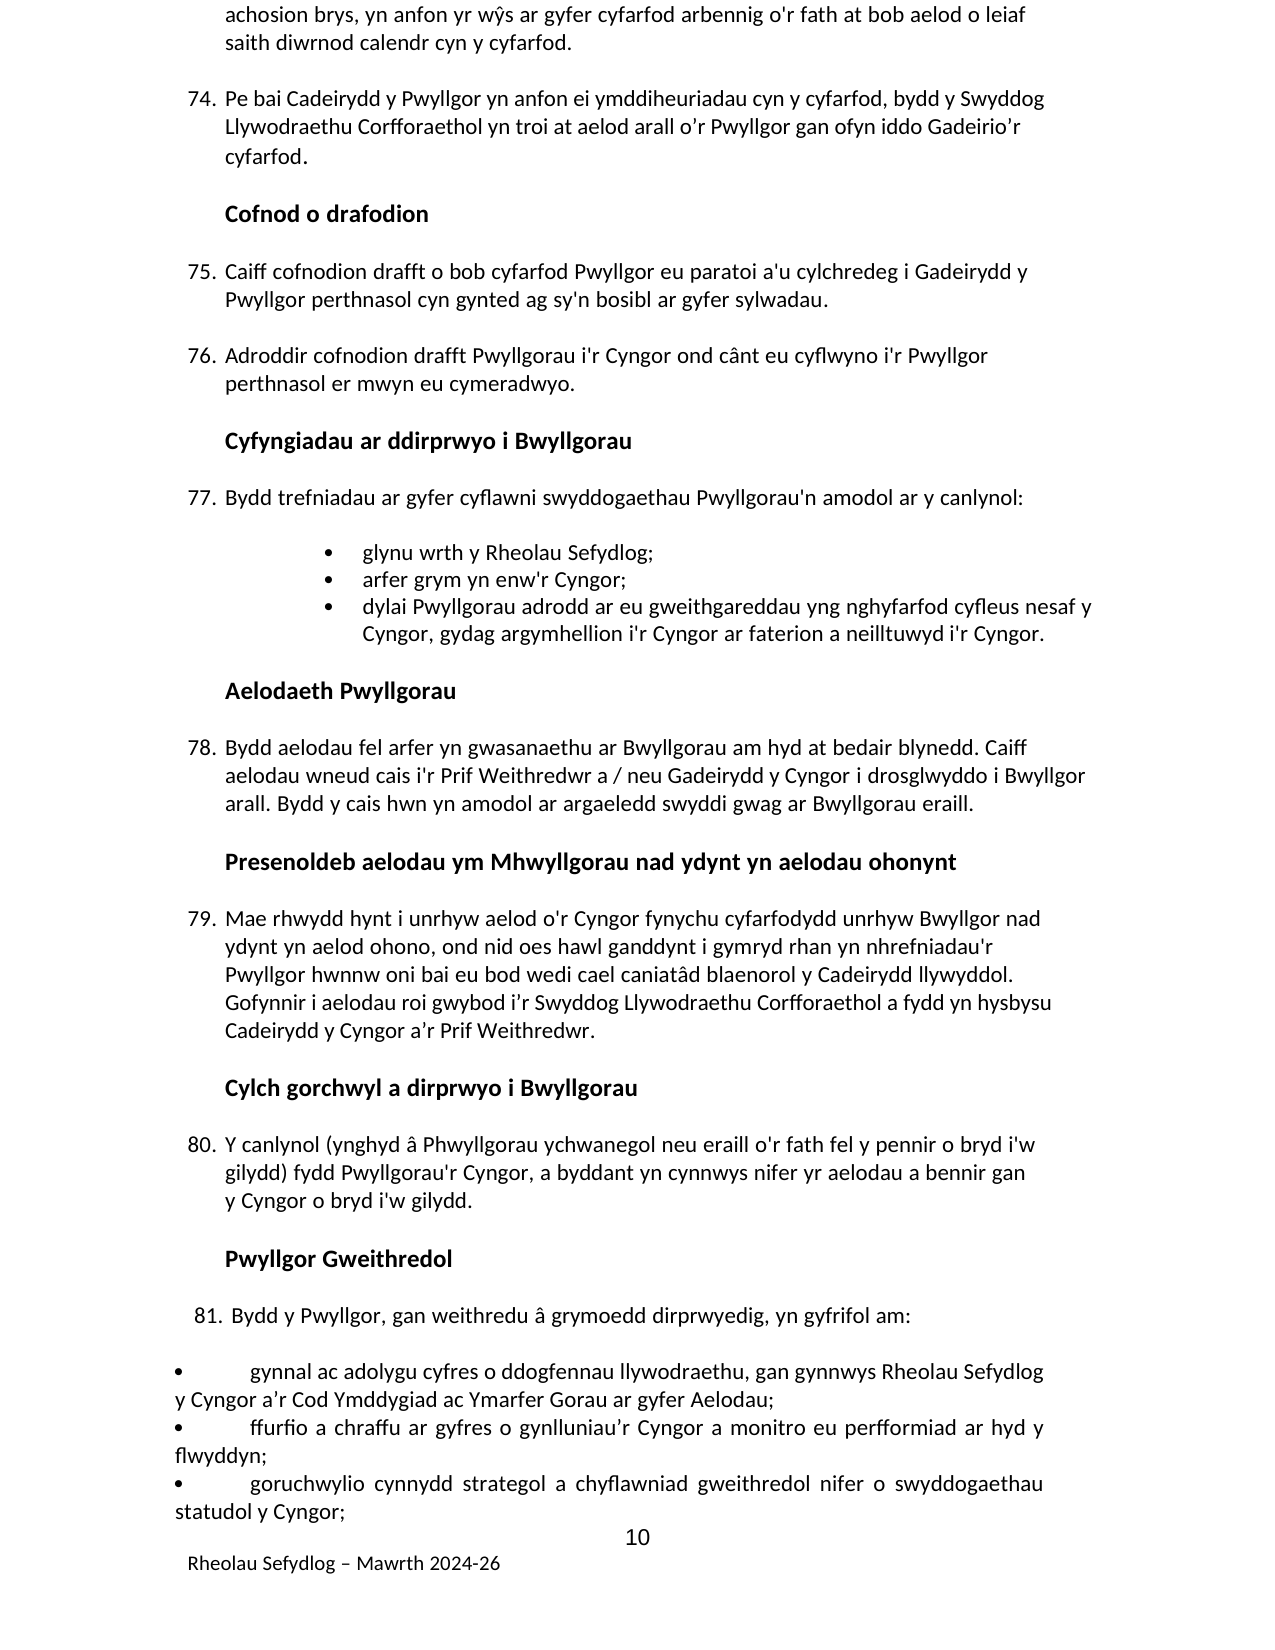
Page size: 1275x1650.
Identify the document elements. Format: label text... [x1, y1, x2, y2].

text Cyfyngiadau ar ddirprwyo i Bwyllgorau [225, 425, 1098, 456]
list glynu wrth y Rheolau Sefydlog; [325, 538, 1098, 566]
text Presenoldeb aelodau ym Mhwyllgorau nad ydynt yn aelodau ohonynt [225, 846, 1098, 876]
text 80. Y canlynol (ynghyd â Phwyllgorau ychwanegol neu eraill o'r fath fel y pennir o bryd i'w gilydd) fydd Pwyllgorau'r Cyngor, a byddant yn cynnwys nifer yr aelodau a bennir gan y Cyngor o bryd i'w gilydd. [187, 1131, 1038, 1214]
text Aelodaeth Pwyllgorau [225, 675, 1098, 706]
text 77. Bydd trefniadau ar gyfer cyflawni swyddogaethau Pwyllgorau'n amodol ar y canlynol: [187, 483, 1098, 511]
text 75. Caiff cofnodion drafft o bob cyfarfod Pwyllgor eu paratoi a'u cylchredeg i Gadeirydd y [187, 257, 1098, 285]
text Cofnod o drafodion [225, 199, 1098, 229]
list ffurfio a chraffu ar gyfres o gynlluniau’r Cyngor a monitro eu perfformiad ar hyd y flwyddyn; [175, 1413, 1046, 1469]
text Pwyllgor Gweithredol [225, 1243, 1098, 1273]
text 79. Mae rhwydd hynt i unrhyw aelod o'r Cyngor fynychu cyfarfodydd unrhyw Bwyllgor nad ydynt yn aelod ohono, ond nid oes hawl ganddynt i gymryd rhan yn nhrefniadau'r Pwyllgor hwnnw oni bai eu bod wedi cael caniatâd blaenorol y Cadeirydd llywyddol. Gofynnir i aelodau roi gwybod i’r Swyddog Llywodraethu Corfforaethol a fydd yn hysbysu Cadeirydd y Cyngor a’r Prif Weithredwr. [187, 904, 1072, 1044]
text achosion brys, yn anfon yr wŷs ar gyfer cyfarfod arbennig o'r fath at bob aelod o leiaf saith diwrnod calendr cyn y cyfarfod. [187, 0, 1068, 56]
text 74. Pe bai Cadeirydd y Pwyllgor yn anfon ei ymddiheuriadau cyn y cyfarfod, bydd y Swyddog Llywodraethu Corfforaethol yn troi at aelod arall o’r Pwyllgor gan ofyn iddo Gadeirio’r cyfarfod. [187, 84, 1061, 171]
list gynnal ac adolygu cyfres o ddogfennau llywodraethu, gan gynnwys Rheolau Sefydlog y Cyngor a’r Cod Ymddygiad ac Ymarfer Gorau ar gyfer Aelodau; [175, 1357, 1046, 1413]
list goruchwylio cynnydd strategol a chyflawniad gweithredol nifer o swyddogaethau statudol y Cyngor; [175, 1469, 1046, 1525]
text 81. Bydd y Pwyllgor, gan weithredu â grymoedd dirprwyedig, yn gyfrifol am: [160, 1301, 945, 1329]
list dylai Pwyllgorau adrodd ar eu gweithgareddau yng nghyfarfod cyfleus nesaf y Cyngor, gydag argymhellion i'r Cyngor ar faterion a neilltuwyd i'r Cyngor. [325, 593, 1098, 647]
text 76. Adroddir cofnodion drafft Pwyllgorau i'r Cyngor ond cânt eu cyflwyno i'r Pwyllgor perthnasol er mwyn eu cymeradwyo. [187, 341, 1090, 397]
text 78. Bydd aelodau fel arfer yn gwasanaethu ar Bwyllgorau am hyd at bedair blynedd. Caiff aelodau wneud cais i'r Prif Weithredwr a / neu Gadeirydd y Cyngor i drosglwyddo i Bwyllgor arall. Bydd y cais hwn yn amodol ar argaeledd swyddi gwag ar Bwyllgorau eraill. [187, 733, 1085, 818]
text Pwyllgor perthnasol cyn gynted ag sy'n bosibl ar gyfer sylwadau. [225, 285, 1098, 313]
text Cylch gorchwyl a dirprwyo i Bwyllgorau [225, 1072, 1072, 1103]
list arfer grym yn enw'r Cyngor; [325, 566, 1098, 593]
